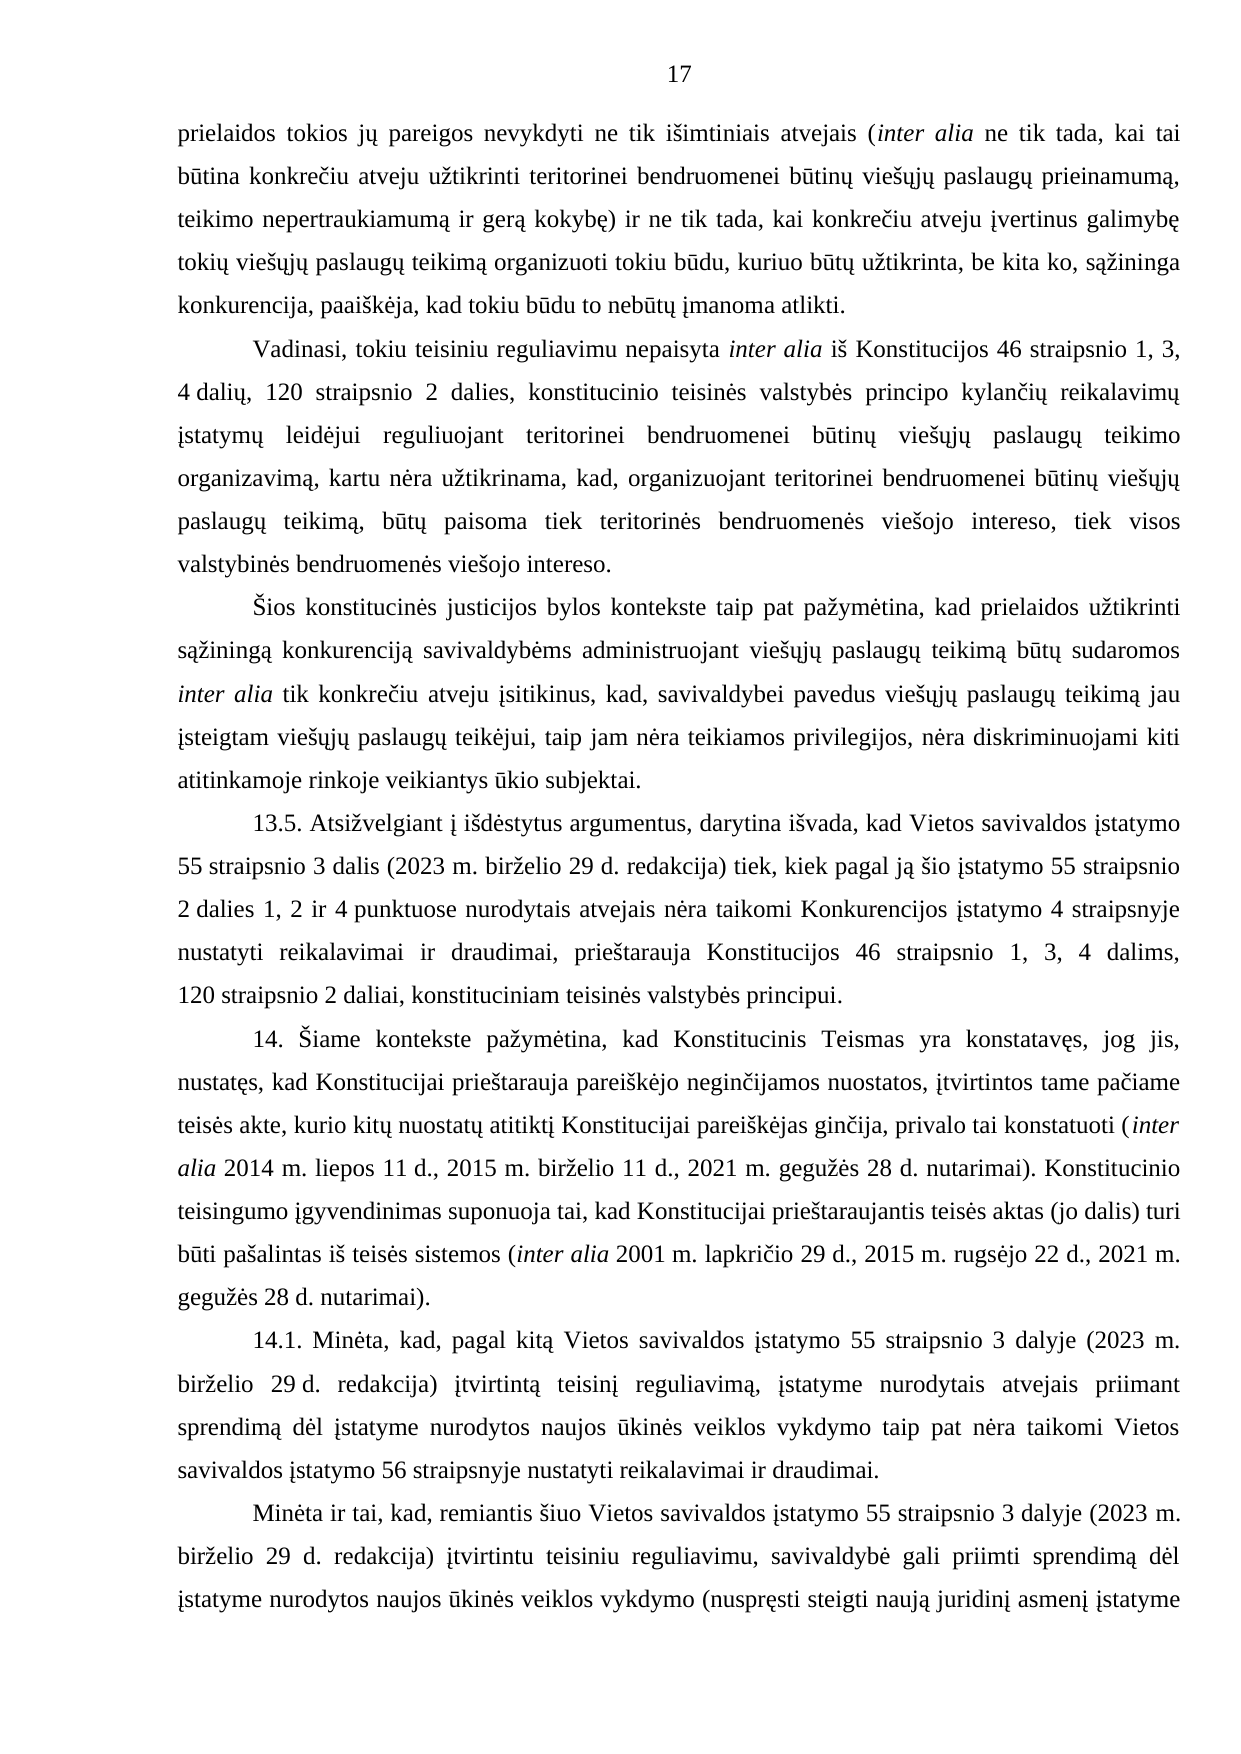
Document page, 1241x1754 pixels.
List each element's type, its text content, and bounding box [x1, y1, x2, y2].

text prielaidos tokios jų pareigos nevykdyti ne tik išimtiniais atvejais (inter alia ne tik tada, kai tai būtina konkrečiu atveju užtikrinti teritorinei bendruomenei būtinų viešųjų paslaugų prieinamumą, teikimo nepertraukiamumą ir gerą kokybę) ir ne tik tada, kai konkrečiu atveju įvertinus galimybę tokių viešųjų paslaugų teikimą organizuoti tokiu būdu, kuriuo būtų užtikrinta, be kita ko, sąžininga konkurencija, paaiškėja, kad tokiu būdu to nebūtų įmanoma atlikti. [177, 118, 1181, 319]
text 14.1. Minėta, kad, pagal kitą Vietos savivaldos įstatymo 55 straipsnio 3 dalyje (2023 m. birželio 29 d. redakcija) įtvirtintą teisinį reguliavimą, įstatyme nurodytais atvejais priimant sprendimą dėl įstatyme nurodytos naujos ūkinės veiklos vykdymo taip pat nėra taikomi Vietos savivaldos įstatymo 56 straipsnyje nustatyti reikalavimai ir draudimai. [177, 1326, 1181, 1484]
text 13.5. Atsižvelgiant į išdėstytus argumentus, darytina išvada, kad Vietos savivaldos įstatymo 55 straipsnio 3 dalis (2023 m. birželio 29 d. redakcija) tiek, kiek pagal ją šio įstatymo 55 straipsnio 2 dalies 1, 2 ir 4 punktuose nurodytais atvejais nėra taikomi Konkurencijos įstatymo 4 straipsnyje nustatyti reikalavimai ir draudimai, prieštarauja Konstitucijos 46 straipsnio 1, 3, 4 dalims, 120 straipsnio 2 daliai, konstituciniam teisinės valstybės principui. [177, 808, 1181, 1009]
text 14. Šiame kontekste pažymėtina, kad Konstitucinis Teismas yra konstatavęs, jog jis, nustatęs, kad Konstitucijai prieštarauja pareiškėjo neginčijamos nuostatos, įtvirtintos tame pačiame teisės akte, kurio kitų nuostatų atitiktį Konstitucijai pareiškėjas ginčija, privalo tai konstatuoti (inter alia 2014 m. liepos 11 d., 2015 m. birželio 11 d., 2021 m. gegužės 28 d. nutarimai). Konstitucinio teisingumo įgyvendinimas suponuoja tai, kad Konstitucijai prieštaraujantis teisės aktas (jo dalis) turi būti pašalintas iš teisės sistemos (inter alia 2001 m. lapkričio 29 d., 2015 m. rugsėjo 22 d., 2021 m. gegužės 28 d. nutarimai). [177, 1024, 1181, 1311]
text Vadinasi, tokiu teisiniu reguliavimu nepaisyta inter alia iš Konstitucijos 46 straipsnio 1, 3, 4 dalių, 120 straipsnio 2 dalies, konstitucinio teisinės valstybės principo kylančių reikalavimų įstatymų leidėjui reguliuojant teritorinei bendruomenei būtinų viešųjų paslaugų teikimo organizavimą, kartu nėra užtikrinama, kad, organizuojant teritorinei bendruomenei būtinų viešųjų paslaugų teikimą, būtų paisoma tiek teritorinės bendruomenės viešojo intereso, tiek visos valstybinės bendruomenės viešojo intereso. [177, 334, 1181, 578]
text Šios konstitucinės justicijos bylos kontekste taip pat pažymėtina, kad prielaidos užtikrinti sąžiningą konkurenciją savivaldybėms administruojant viešųjų paslaugų teikimą būtų sudaromos inter alia tik konkrečiu atveju įsitikinus, kad, savivaldybei pavedus viešųjų paslaugų teikimą jau įsteigtam viešųjų paslaugų teikėjui, taip jam nėra teikiamos privilegijos, nėra diskriminuojami kiti atitinkamoje rinkoje veikiantys ūkio subjektai. [177, 592, 1181, 794]
text Minėta ir tai, kad, remiantis šiuo Vietos savivaldos įstatymo 55 straipsnio 3 dalyje (2023 m. birželio 29 d. redakcija) įtvirtintu teisiniu reguliavimu, savivaldybė gali priimti sprendimą dėl įstatyme nurodytos naujos ūkinės veiklos vykdymo (nuspręsti steigti naują juridinį asmenį įstatyme [177, 1498, 1181, 1613]
